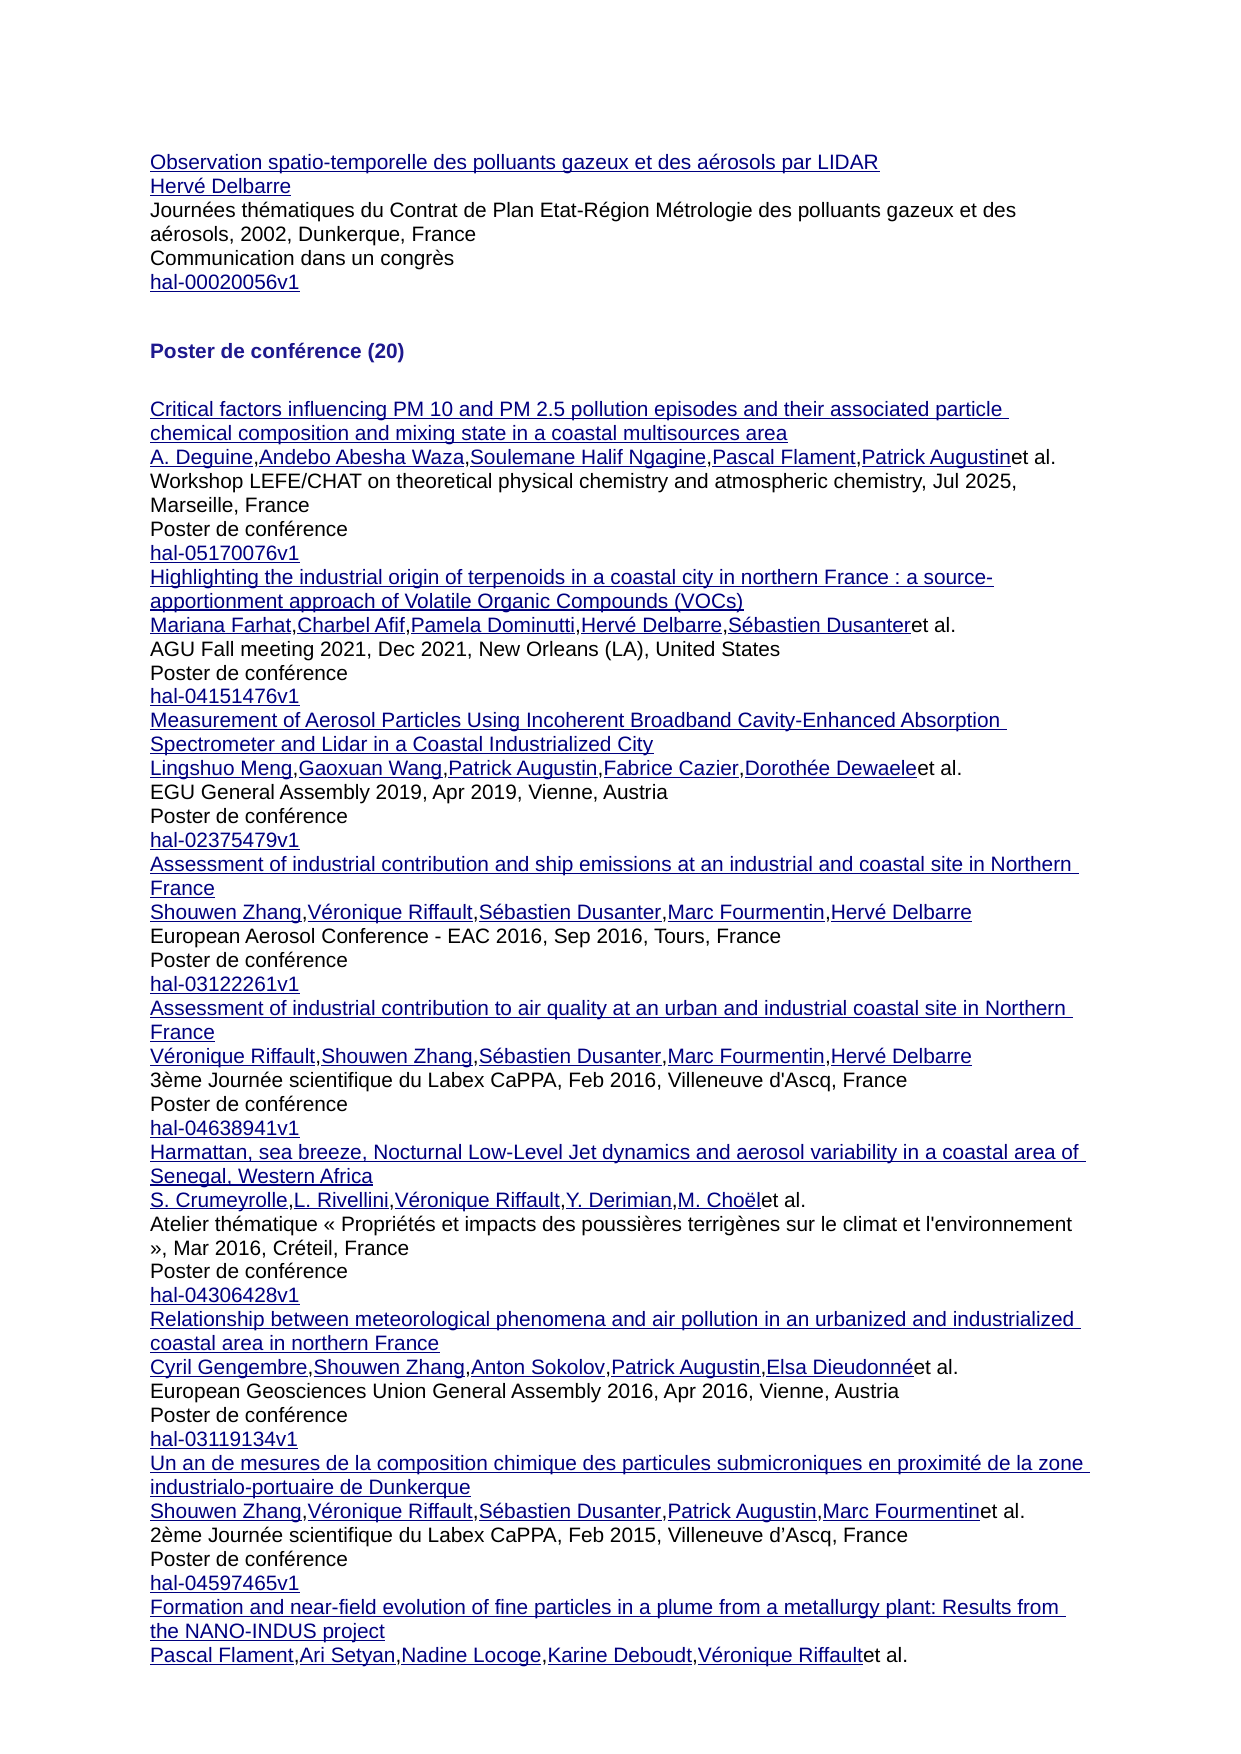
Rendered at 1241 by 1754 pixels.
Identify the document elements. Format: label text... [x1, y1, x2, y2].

subtitle Poster de conférence (20) [150, 338, 1090, 362]
table_cell Assessment of industrial contribution to air quality at an urban and industrial coastal site in Northern France Véronique Riffault,Shouwen Zhang,Sébastien Dusanter,Marc Fourmentin,Hervé Delbarre 3ème Journée scientifique du Labex CaPPA, Feb 2016, Villeneuve d'Ascq, France Poster de conférence hal-04638941v1 [150, 996, 1090, 1139]
table_cell Un an de mesures de la composition chimique des particules submicroniques en proximité de la zone [150, 1451, 1090, 1472]
table_cell industrialo-portuaire de Dunkerque Shouwen Zhang,Véronique Riffault,Sébastien Dusanter,Patrick Augustin,Marc Fourmentinet al. 2ème Journée scientifique du Labex CaPPA, Feb 2015, Villeneuve d’Ascq, France Poster de conférence hal-04597465v1 [150, 1473, 1090, 1595]
table_cell Harmattan, sea breeze, Nocturnal Low-Level Jet dynamics and aerosol variability in a coastal area of Senegal, Western Africa S. Crumeyrolle,L. Rivellini,Véronique Riffault,Y. Derimian,M. Choëlet al. Atelier thématique « Propriétés et impacts des poussières terrigènes sur le climat et l'environnement », Mar 2016, Créteil, France Poster de conférence hal-04306428v1 [150, 1140, 1090, 1307]
table_cell Assessment of industrial contribution and ship emissions at an industrial and coastal site in Northern France Shouwen Zhang,Véronique Riffault,Sébastien Dusanter,Marc Fourmentin,Hervé Delbarre European Aerosol Conference - EAC 2016, Sep 2016, Tours, France Poster de conférence hal-03122261v1 [150, 852, 1090, 996]
table_cell Measurement of Aerosol Particles Using Incoherent Broadband Cavity-Enhanced Absorption Spectrometer and Lidar in a Coastal Industrialized City Lingshuo Meng,Gaoxuan Wang,Patrick Augustin,Fabrice Cazier,Dorothée Dewaeleet al. EGU General Assembly 2019, Apr 2019, Vienne, Austria Poster de conférence hal-02375479v1 [150, 708, 1090, 852]
table_cell Observation spatio-temporelle des polluants gazeux et des aérosols par LIDAR Hervé Delbarre Journées thématiques du Contrat de Plan Etat-Région Métrologie des polluants gazeux et des aérosols, 2002, Dunkerque, France Communication dans un congrès hal-00020056v1 [150, 150, 1090, 294]
table_cell Highlighting the industrial origin of terpenoids in a coastal city in northern France : a source-apportionment approach of Volatile Organic Compounds (VOCs) Mariana Farhat,Charbel Afif,Pamela Dominutti,Hervé Delbarre,Sébastien Dusanteret al. AGU Fall meeting 2021, Dec 2021, New Orleans (LA), United States Poster de conférence hal-04151476v1 [150, 565, 1090, 708]
table_header Critical factors influencing PM 10 and PM 2.5 pollution episodes and their associated particle chemical composition and mixing state in a coastal multisources area A. Deguine,Andebo Abesha Waza,Soulemane Halif Ngagine,Pascal Flament,Patrick Augustinet al. Workshop LEFE/CHAT on theoretical physical chemistry and atmospheric chemistry, Jul 2025, Marseille, France Poster de conférence hal-05170076v1 [150, 397, 1090, 564]
table_cell Relationship between meteorological phenomena and air pollution in an urbanized and industrialized coastal area in northern France Cyril Gengembre,Shouwen Zhang,Anton Sokolov,Patrick Augustin,Elsa Dieudonnéet al. European Geosciences Union General Assembly 2016, Apr 2016, Vienne, Austria Poster de conférence hal-03119134v1 [150, 1307, 1090, 1451]
table_cell Formation and near-field evolution of fine particles in a plume from a metallurgy plant: Results from the NANO-INDUS project Pascal Flament,Ari Setyan,Nadine Locoge,Karine Deboudt,Véronique Riffaultet al. [150, 1595, 1090, 1667]
